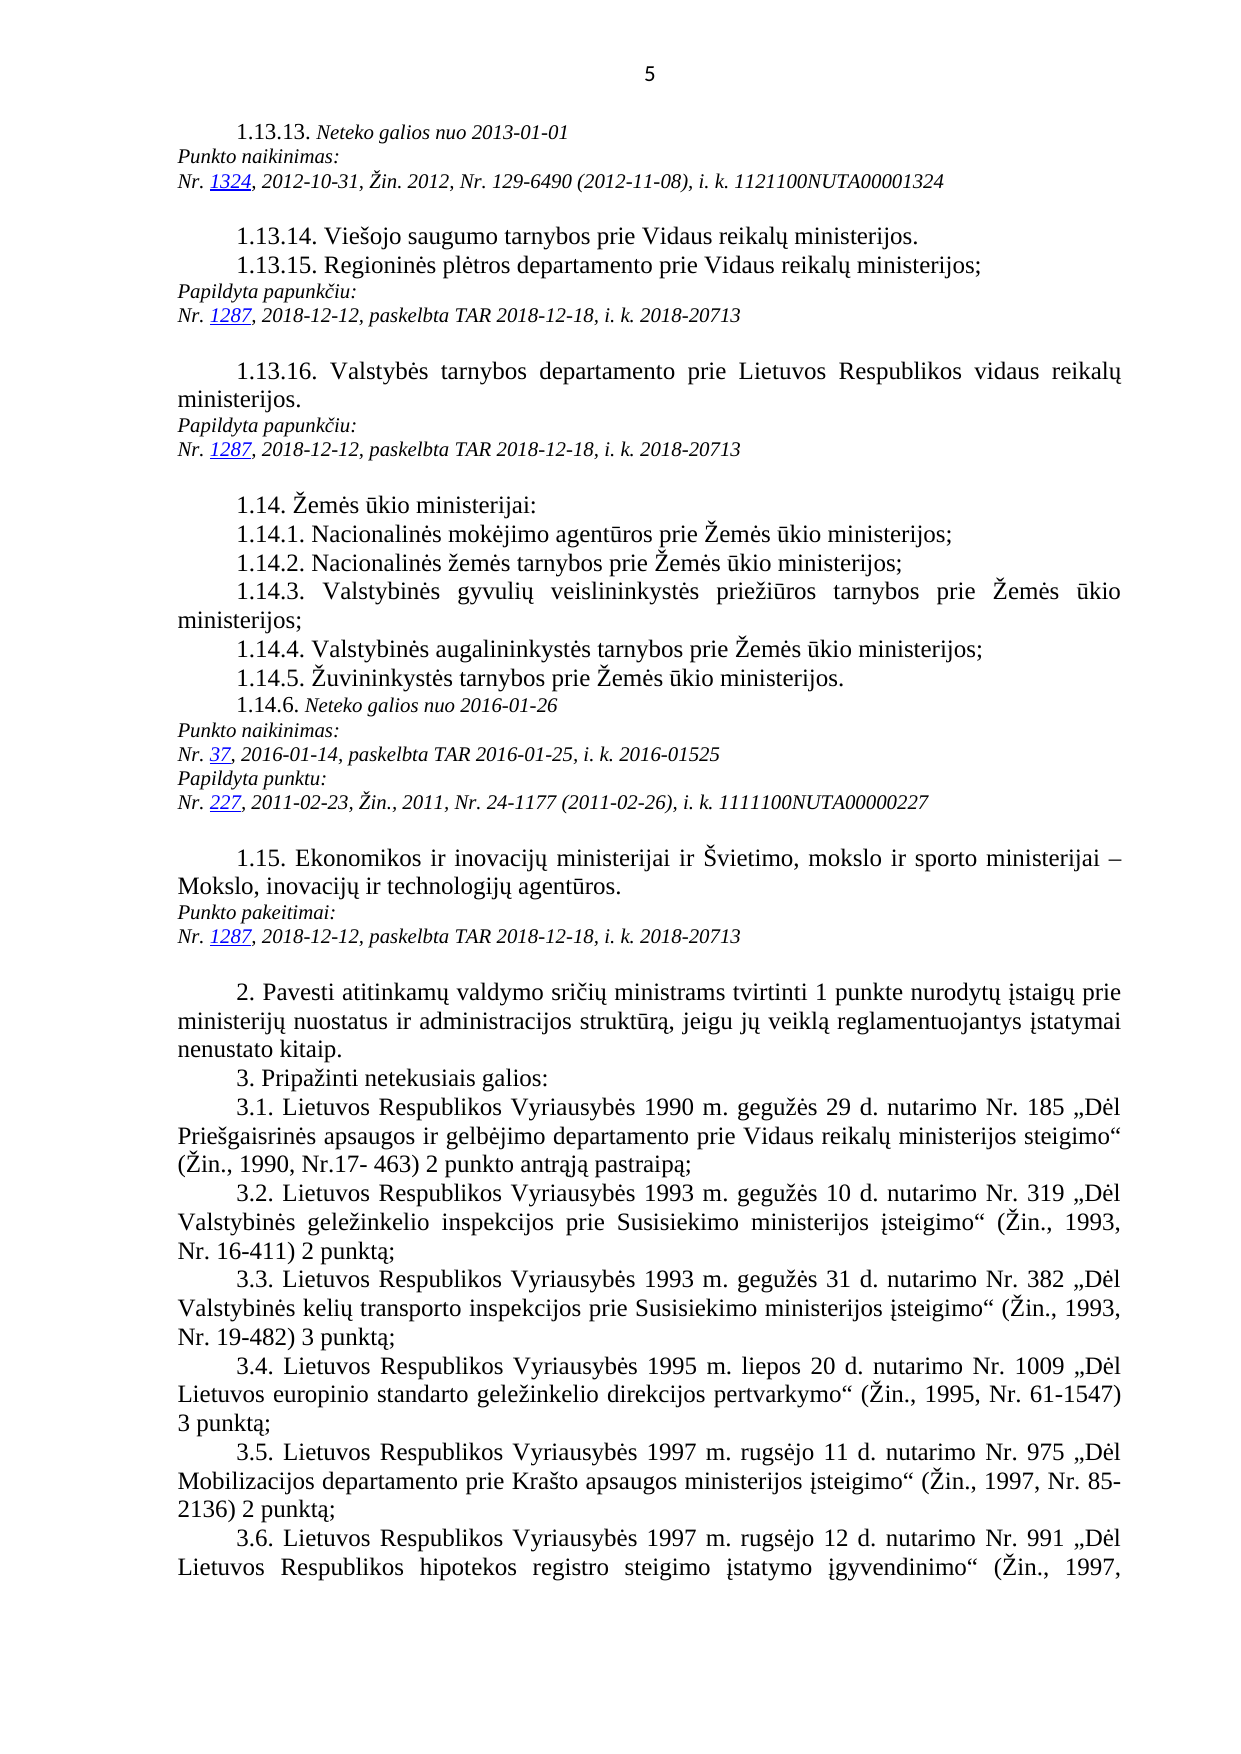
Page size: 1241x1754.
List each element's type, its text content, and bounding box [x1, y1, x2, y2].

text 1.15. Ekonomikos ir inovacijų ministerijai ir Švietimo, mokslo ir sporto ministerijai – Mokslo, inovacijų ir technologijų agentūros. [177, 843, 1122, 900]
text 1.14. Žemės ūkio ministerijai: [177, 490, 1122, 519]
text 3.6. Lietuvos Respublikos Vyriausybės 1997 m. rugsėjo 12 d. nutarimo Nr. 991 „Dėl Lietuvos Respublikos hipotekos registro steigimo įstatymo įgyvendinimo“ (Žin., 1997, [177, 1523, 1122, 1581]
text 3. Pripažinti netekusiais galios: [177, 1063, 1122, 1092]
text 1.14.1. Nacionalinės mokėjimo agentūros prie Žemės ūkio ministerijos; [177, 519, 1122, 548]
text Nr. 227, 2011-02-23, Žin., 2011, Nr. 24-1177 (2011-02-26), i. k. 1111100NUTA00000227 [177, 790, 1122, 814]
text 3.3. Lietuvos Respublikos Vyriausybės 1993 m. gegužės 31 d. nutarimo Nr. 382 „Dėl Valstybinės kelių transporto inspekcijos prie Susisiekimo ministerijos įsteigimo“ (Žin., 1993, Nr. 19-482) 3 punktą; [177, 1264, 1122, 1351]
text Punkto pakeitimai: [177, 900, 1122, 924]
text Nr. 1287, 2018-12-12, paskelbta TAR 2018-12-18, i. k. 2018-20713 [177, 924, 1122, 948]
text Punkto naikinimas: [177, 144, 1122, 168]
text 1.14.3. Valstybinės gyvulių veislininkystės priežiūros tarnybos prie Žemės ūkio ministerijos; [177, 576, 1122, 634]
text 3.4. Lietuvos Respublikos Vyriausybės 1995 m. liepos 20 d. nutarimo Nr. 1009 „Dėl Lietuvos europinio standarto geležinkelio direkcijos pertvarkymo“ (Žin., 1995, Nr. 61-1547) 3 punktą; [177, 1351, 1122, 1437]
text 1.14.6. Neteko galios nuo 2016-01-26 [177, 691, 1122, 718]
text Papildyta papunkčiu: [177, 279, 1122, 303]
text 1.13.13. Neteko galios nuo 2013-01-01 [177, 118, 1122, 144]
text Nr. 37, 2016-01-14, paskelbta TAR 2016-01-25, i. k. 2016-01525 [177, 742, 1122, 766]
text 1.13.16. Valstybės tarnybos departamento prie Lietuvos Respublikos vidaus reikalų ministerijos. [177, 356, 1122, 413]
text Punkto naikinimas: [177, 718, 1122, 742]
text 1.13.14. Viešojo saugumo tarnybos prie Vidaus reikalų ministerijos. [177, 221, 1122, 250]
text Nr. 1287, 2018-12-12, paskelbta TAR 2018-12-18, i. k. 2018-20713 [177, 303, 1122, 327]
text Nr. 1324, 2012-10-31, Žin. 2012, Nr. 129-6490 (2012-11-08), i. k. 1121100NUTA00001324 [177, 168, 1122, 193]
text 1.14.4. Valstybinės augalininkystės tarnybos prie Žemės ūkio ministerijos; [177, 634, 1122, 663]
text Nr. 1287, 2018-12-12, paskelbta TAR 2018-12-18, i. k. 2018-20713 [177, 437, 1122, 461]
text Papildyta papunkčiu: [177, 413, 1122, 437]
text 3.1. Lietuvos Respublikos Vyriausybės 1990 m. gegužės 29 d. nutarimo Nr. 185 „Dėl Priešgaisrinės apsaugos ir gelbėjimo departamento prie Vidaus reikalų ministerijos steigimo“ (Žin., 1990, Nr.17- 463) 2 punkto antrąją pastraipą; [177, 1092, 1122, 1178]
text 3.5. Lietuvos Respublikos Vyriausybės 1997 m. rugsėjo 11 d. nutarimo Nr. 975 „Dėl Mobilizacijos departamento prie Krašto apsaugos ministerijos įsteigimo“ (Žin., 1997, Nr. 85-2136) 2 punktą; [177, 1437, 1122, 1523]
text 2. Pavesti atitinkamų valdymo sričių ministrams tvirtinti 1 punkte nurodytų įstaigų prie ministerijų nuostatus ir administracijos struktūrą, jeigu jų veiklą reglamentuojantys įstatymai nenustato kitaip. [177, 977, 1122, 1063]
text 1.14.2. Nacionalinės žemės tarnybos prie Žemės ūkio ministerijos; [177, 548, 1122, 576]
text 3.2. Lietuvos Respublikos Vyriausybės 1993 m. gegužės 10 d. nutarimo Nr. 319 „Dėl Valstybinės geležinkelio inspekcijos prie Susisiekimo ministerijos įsteigimo“ (Žin., 1993, Nr. 16-411) 2 punktą; [177, 1178, 1122, 1264]
text Papildyta punktu: [177, 766, 1122, 790]
text 1.14.5. Žuvininkystės tarnybos prie Žemės ūkio ministerijos. [177, 663, 1122, 691]
text 1.13.15. Regioninės plėtros departamento prie Vidaus reikalų ministerijos; [177, 250, 1122, 279]
